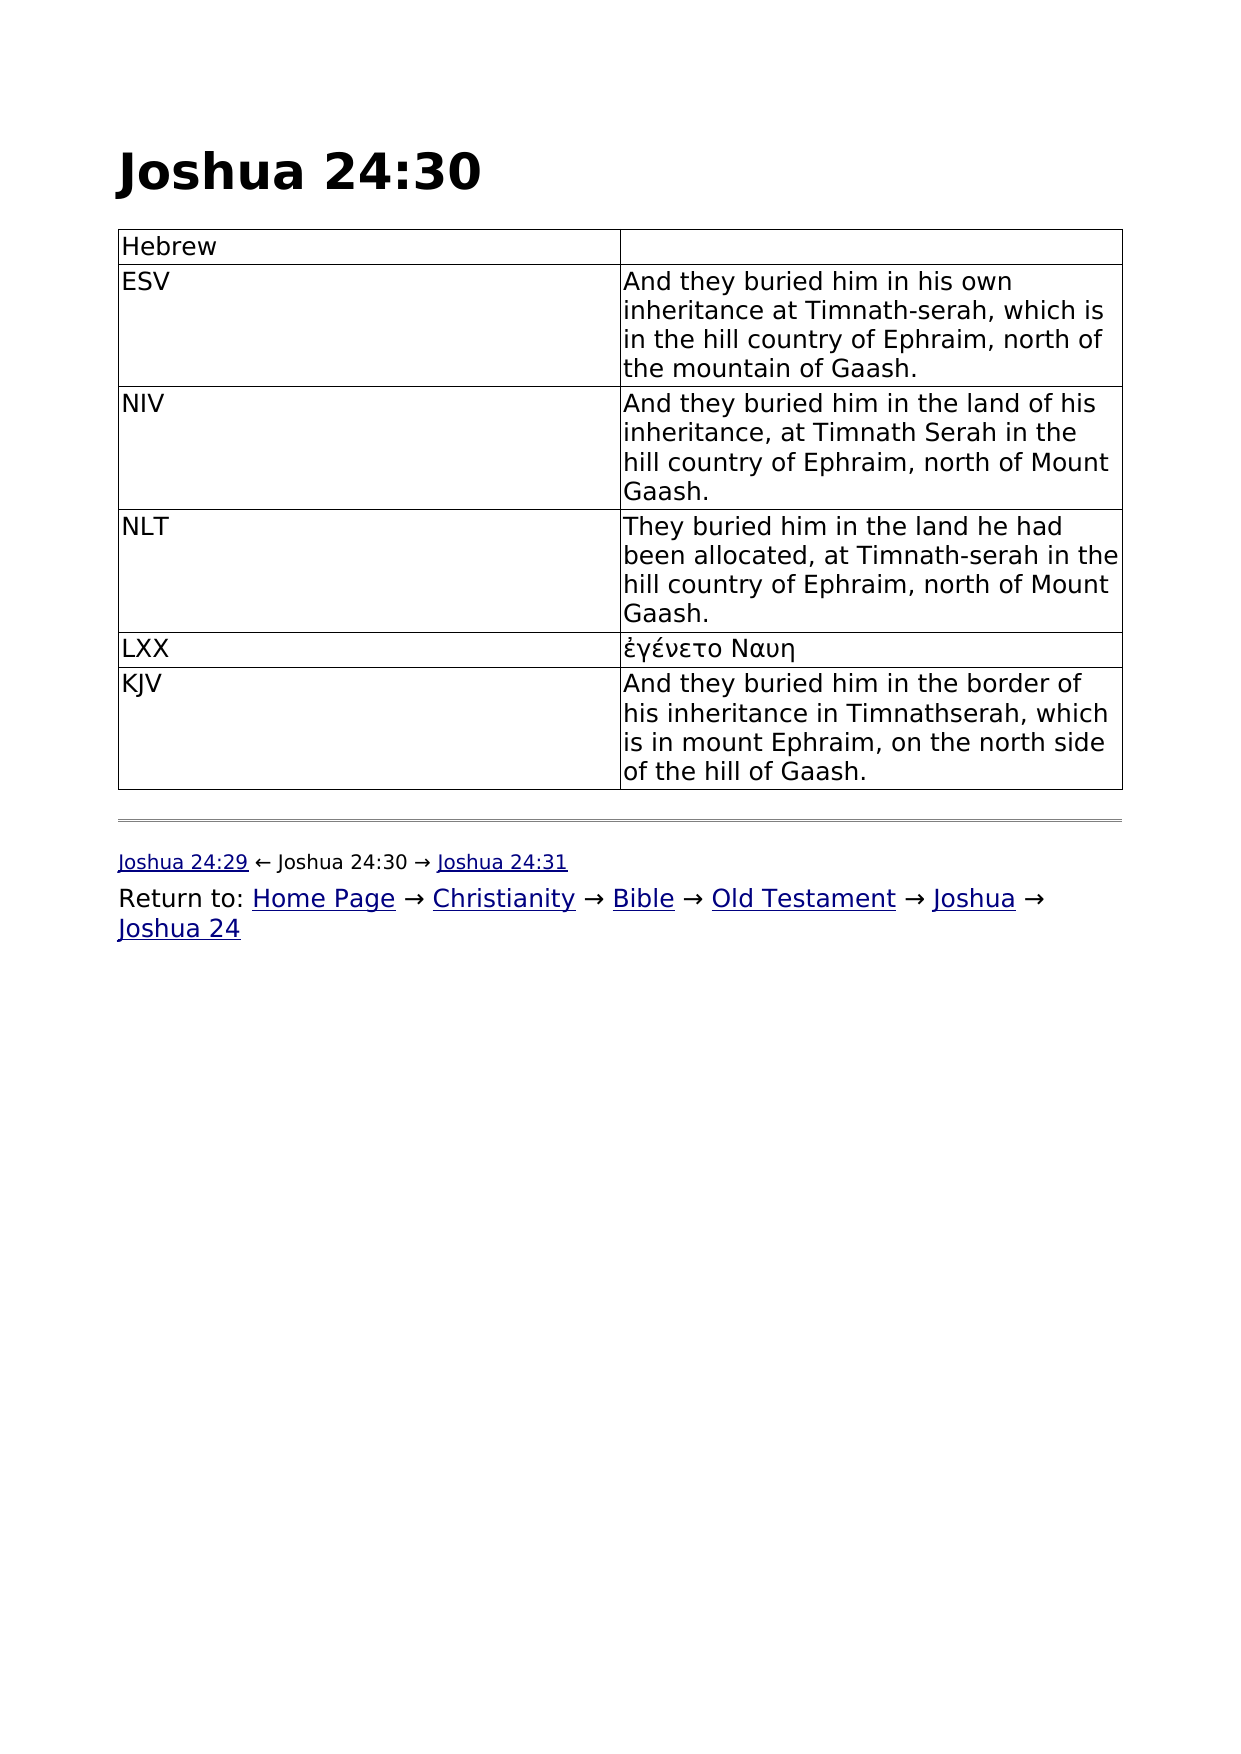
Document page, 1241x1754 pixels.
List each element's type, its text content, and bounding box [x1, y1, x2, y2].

table_cell And they buried him in the border of his inheritance in Timnathserah, which is in mount Ephraim, on the north side of the hill of Gaash. [621, 668, 1122, 789]
table_cell ἐγένετο Ναυη [621, 633, 1122, 667]
table_cell And they buried him in the land of his inheritance, at Timnath Serah in the hill country of Ephraim, north of Mount Gaash. [621, 387, 1122, 509]
table_cell KJV [119, 668, 620, 789]
table_cell They buried him in the land he had been allocated, at Timnath-serah in the hill country of Ephraim, north of Mount Gaash. [621, 510, 1122, 632]
table_header Hebrew [119, 230, 620, 264]
text Joshua 24:29 ← Joshua 24:30 → Joshua 24:31 [118, 851, 1122, 884]
table_header [621, 230, 1122, 264]
text Return to: Home Page → Christianity → Bible → Old Testament → Joshua → Joshua 24 [118, 884, 1122, 943]
table_cell LXX [119, 633, 620, 667]
table_cell NIV [119, 387, 620, 509]
table_cell ESV [119, 265, 620, 386]
subtitle Joshua 24:30 [118, 143, 1122, 201]
table_cell NLT [119, 510, 620, 632]
table_cell And they buried him in his own inheritance at Timnath-serah, which is in the hill country of Ephraim, north of the mountain of Gaash. [621, 265, 1122, 386]
